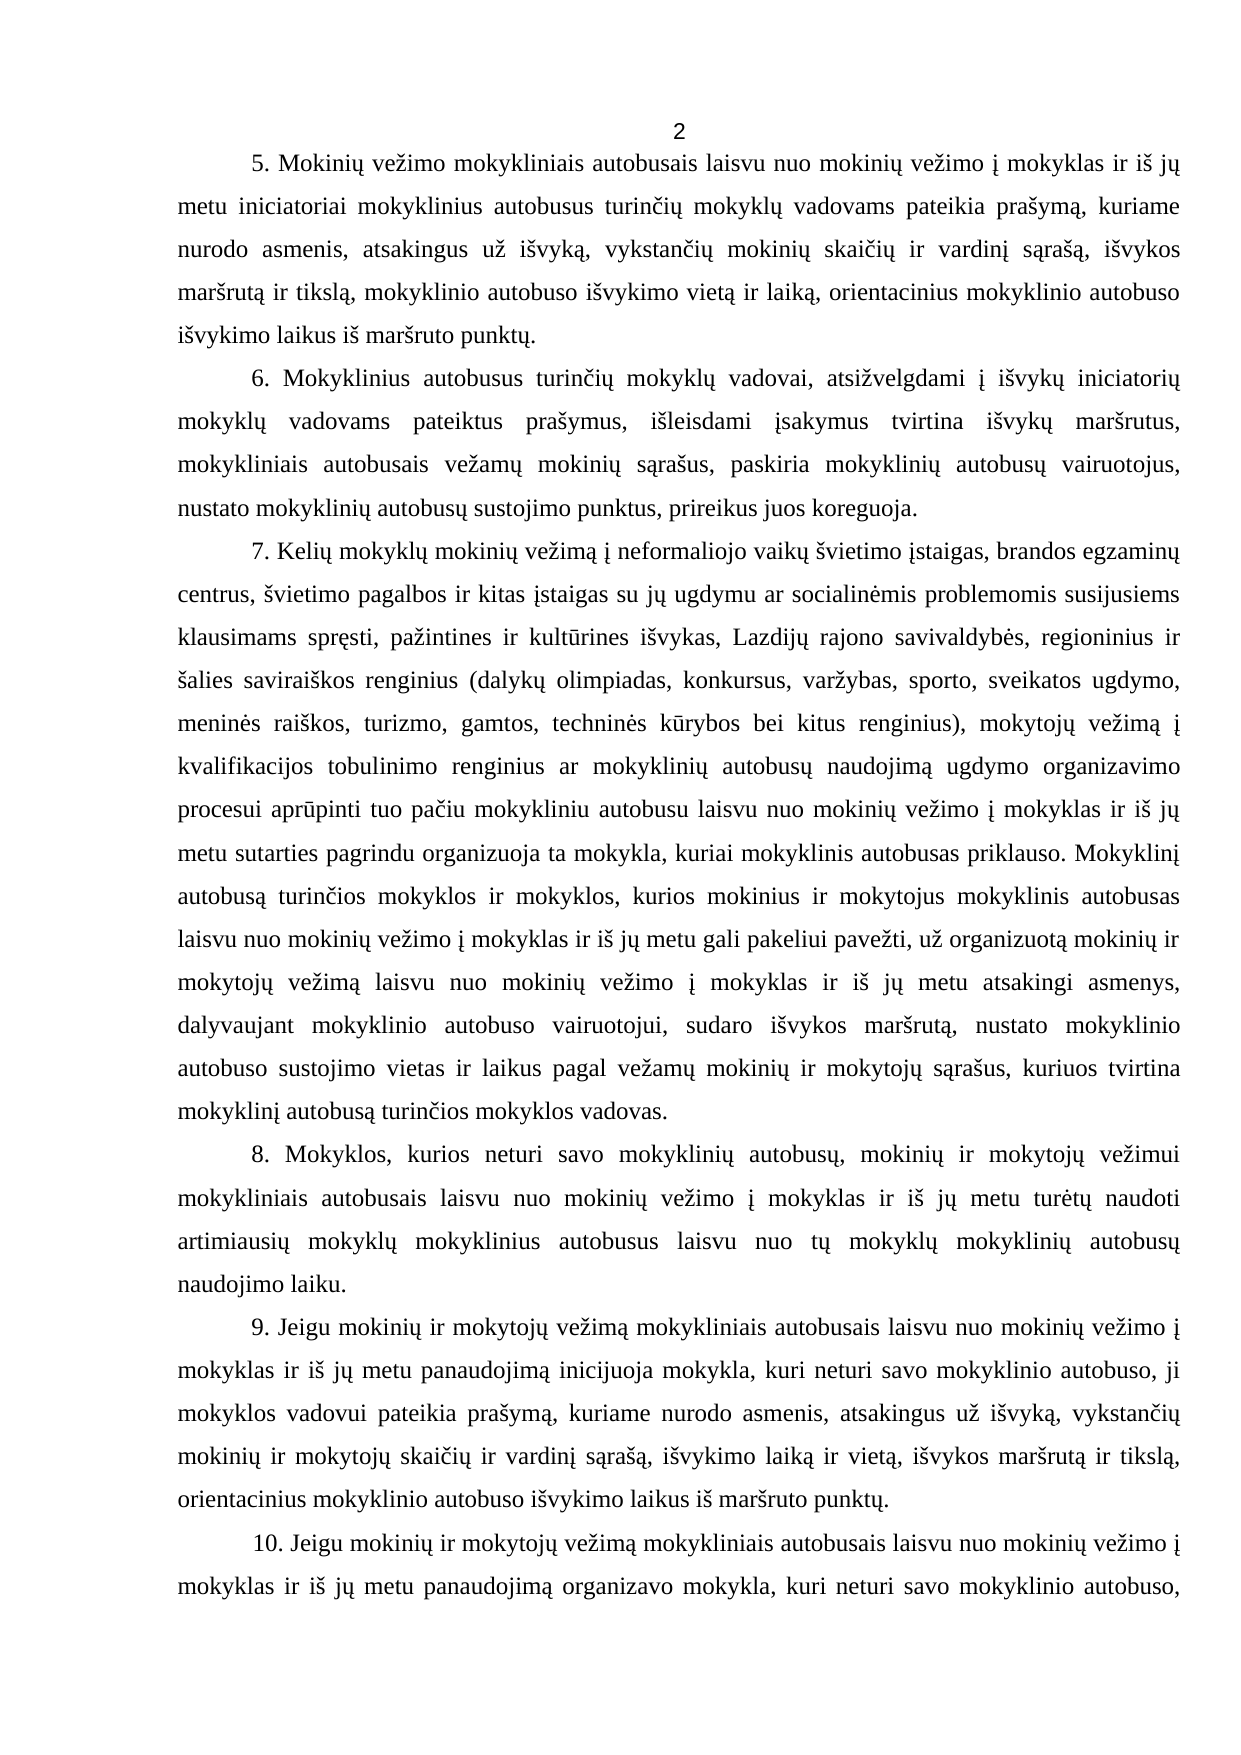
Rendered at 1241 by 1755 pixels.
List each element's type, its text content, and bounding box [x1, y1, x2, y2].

text 8. Mokyklos, kurios neturi savo mokyklinių autobusų, mokinių ir mokytojų vežimui mokykliniais autobusais laisvu nuo mokinių vežimo į mokyklas ir iš jų metu turėtų naudoti artimiausių mokyklų mokyklinius autobusus laisvu nuo tų mokyklų mokyklinių autobusų naudojimo laiku. [177, 1139, 1181, 1298]
text 7. Kelių mokyklų mokinių vežimą į neformaliojo vaikų švietimo įstaigas, brandos egzaminų centrus, švietimo pagalbos ir kitas įstaigas su jų ugdymu ar socialinėmis problemomis susijusiems klausimams spręsti, pažintines ir kultūrines išvykas, Lazdijų rajono savivaldybės, regioninius ir šalies saviraiškos renginius (dalykų olimpiadas, konkursus, varžybas, sporto, sveikatos ugdymo, meninės raiškos, turizmo, gamtos, techninės kūrybos bei kitus renginius), mokytojų vežimą į kvalifikacijos tobulinimo renginius ar mokyklinių autobusų naudojimą ugdymo organizavimo procesui aprūpinti tuo pačiu mokykliniu autobusu laisvu nuo mokinių vežimo į mokyklas ir iš jų metu sutarties pagrindu organizuoja ta mokykla, kuriai mokyklinis autobusas priklauso. Mokyklinį autobusą turinčios mokyklos ir mokyklos, kurios mokinius ir mokytojus mokyklinis autobusas laisvu nuo mokinių vežimo į mokyklas ir iš jų metu gali pakeliui pavežti, už organizuotą mokinių ir mokytojų vežimą laisvu nuo mokinių vežimo į mokyklas ir iš jų metu atsakingi asmenys, dalyvaujant mokyklinio autobuso vairuotojui, sudaro išvykos maršrutą, nustato mokyklinio autobuso sustojimo vietas ir laikus pagal vežamų mokinių ir mokytojų sąrašus, kuriuos tvirtina mokyklinį autobusą turinčios mokyklos vadovas. [177, 536, 1181, 1125]
text 5. Mokinių vežimo mokykliniais autobusais laisvu nuo mokinių vežimo į mokyklas ir iš jų metu iniciatoriai mokyklinius autobusus turinčių mokyklų vadovams pateikia prašymą, kuriame nurodo asmenis, atsakingus už išvyką, vykstančių mokinių skaičių ir vardinį sąrašą, išvykos maršrutą ir tikslą, mokyklinio autobuso išvykimo vietą ir laiką, orientacinius mokyklinio autobuso išvykimo laikus iš maršruto punktų. [177, 148, 1181, 349]
text 10. Jeigu mokinių ir mokytojų vežimą mokykliniais autobusais laisvu nuo mokinių vežimo į mokyklas ir iš jų metu panaudojimą organizavo mokykla, kuri neturi savo mokyklinio autobuso, [177, 1528, 1181, 1599]
text 6. Mokyklinius autobusus turinčių mokyklų vadovai, atsižvelgdami į išvykų iniciatorių mokyklų vadovams pateiktus prašymus, išleisdami įsakymus tvirtina išvykų maršrutus, mokykliniais autobusais vežamų mokinių sąrašus, paskiria mokyklinių autobusų vairuotojus, nustato mokyklinių autobusų sustojimo punktus, prireikus juos koreguoja. [177, 363, 1181, 521]
text 9. Jeigu mokinių ir mokytojų vežimą mokykliniais autobusais laisvu nuo mokinių vežimo į mokyklas ir iš jų metu panaudojimą inicijuoja mokykla, kuri neturi savo mokyklinio autobuso, ji mokyklos vadovui pateikia prašymą, kuriame nurodo asmenis, atsakingus už išvyką, vykstančių mokinių ir mokytojų skaičių ir vardinį sąrašą, išvykimo laiką ir vietą, išvykos maršrutą ir tikslą, orientacinius mokyklinio autobuso išvykimo laikus iš maršruto punktų. [177, 1312, 1181, 1513]
